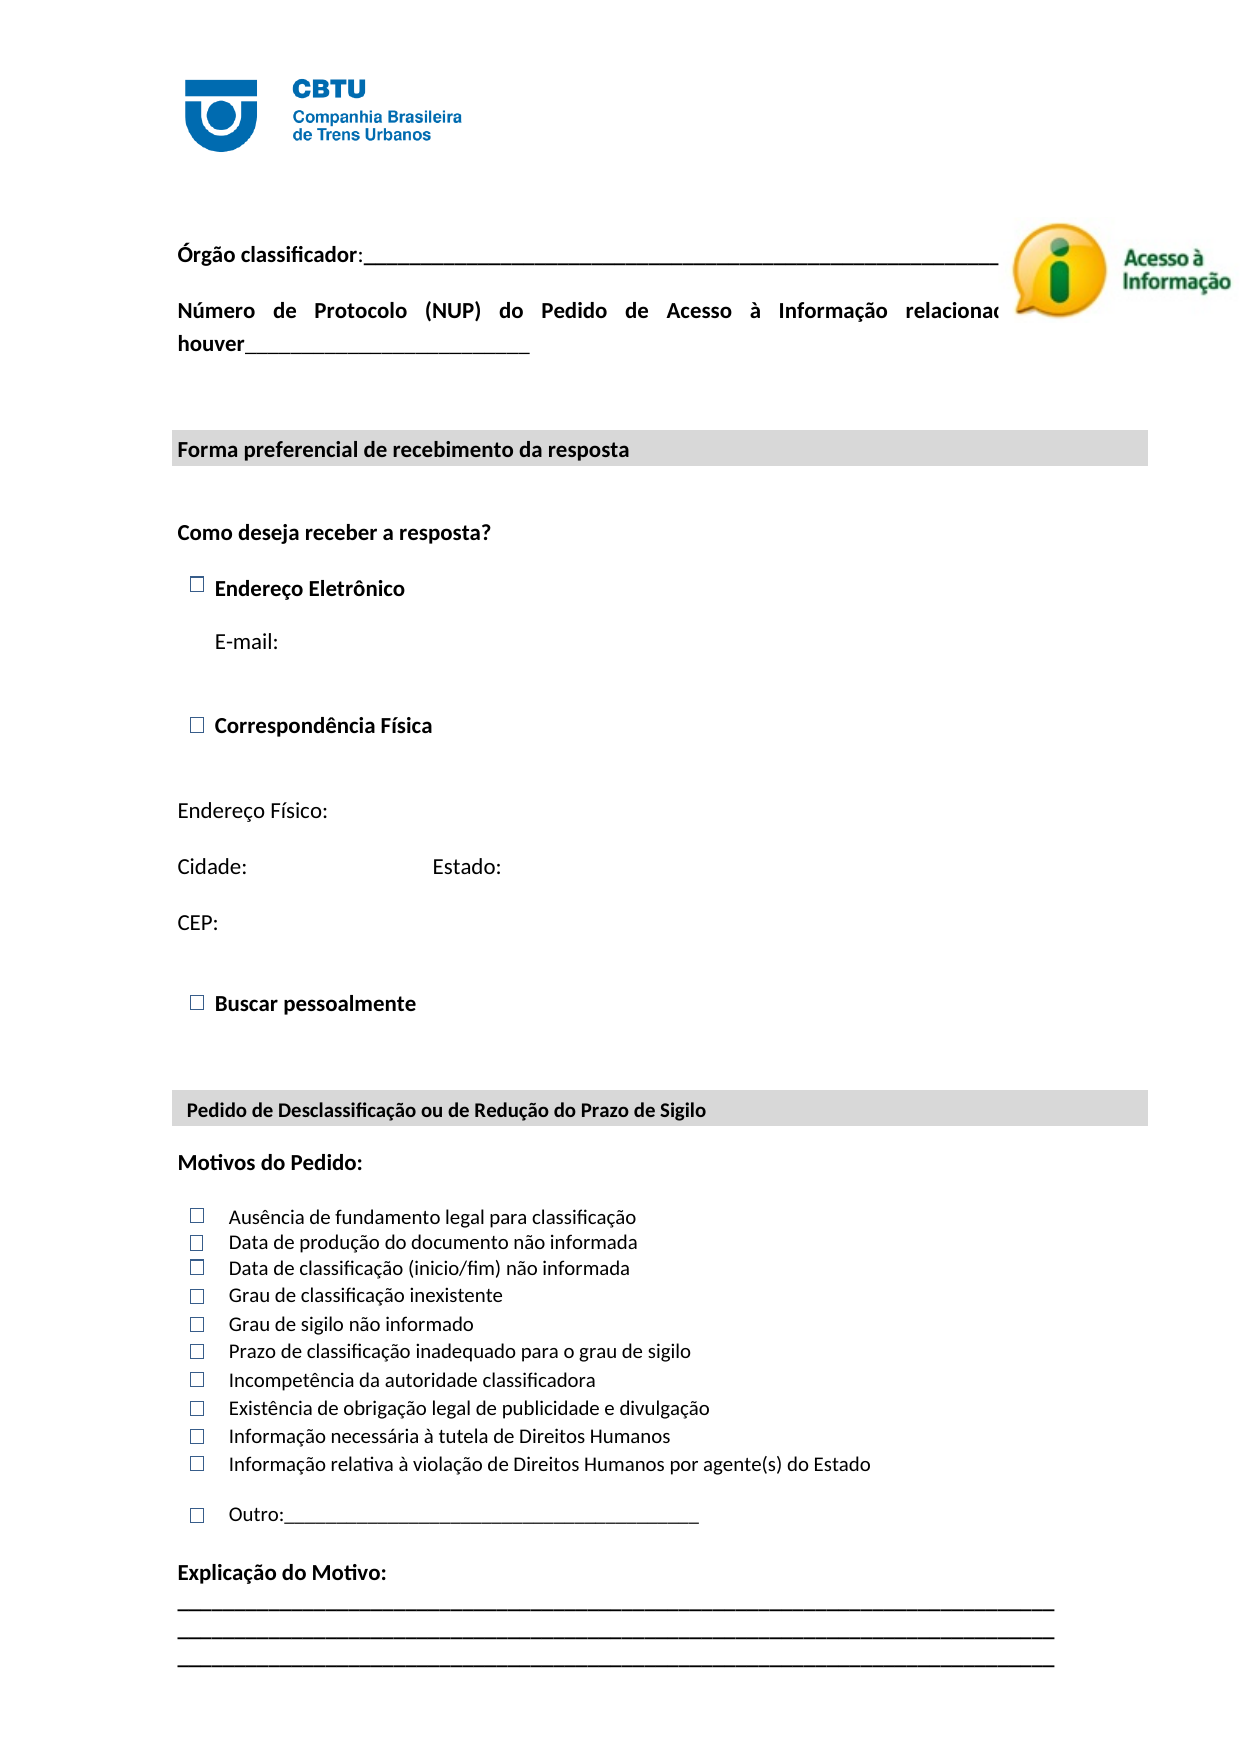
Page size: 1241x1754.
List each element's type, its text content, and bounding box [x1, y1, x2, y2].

table_cell Informação relativa à violação de Direitos Humanos por agente(s) do Estado [218, 1451, 1063, 1502]
table_cell Informação necessária à tutela de Direitos Humanos [218, 1423, 1063, 1451]
text Motivos do Pedido: [177, 1148, 1063, 1204]
text Explicação do Motivo: [177, 1558, 1063, 1586]
table_cell [177, 1502, 217, 1530]
text Como deseja receber a resposta? [177, 518, 1063, 546]
table_cell Incompetência da autoridade classificadora [218, 1367, 1063, 1395]
table_cell Outro:________________________________________ [218, 1502, 1063, 1530]
table_cell [177, 1339, 217, 1367]
table_header [191, 578, 203, 591]
table_cell [177, 1283, 217, 1311]
table_cell [177, 1423, 217, 1451]
table_header Endereço Eletrônico E-mail: [203, 574, 1063, 711]
table_cell Existência de obrigação legal de publicidade e divulgação [218, 1395, 1063, 1423]
table_cell [177, 711, 203, 796]
table_cell Prazo de classificação inadequado para o grau de sigilo [218, 1339, 1063, 1367]
table_cell [177, 1367, 217, 1395]
table_cell [191, 718, 203, 732]
table_cell [177, 1451, 217, 1502]
text _______________________________________________________________________________________________________________________________________________________________________________________________________________________________________ [177, 1586, 1063, 1670]
table_cell Buscar pessoalmente [203, 989, 1063, 1042]
table_header [177, 936, 203, 989]
text Número de Protocolo (NUP) do Pedido de Acesso à Informação relacionado, se houver_________________________ [177, 296, 1063, 357]
table_header [203, 936, 1063, 989]
table_cell [177, 1311, 217, 1339]
text Endereço Físico: Cidade: Estado: CEP: [177, 796, 1063, 936]
table_cell Grau de classificação inexistente [218, 1283, 1063, 1311]
table_cell Correspondência Física [203, 711, 1063, 796]
table_cell [177, 1255, 217, 1283]
table_cell Data de classificação (inicio/fim) não informada [218, 1255, 1063, 1283]
table_header [177, 574, 203, 711]
table_cell Grau de sigilo não informado [218, 1311, 1063, 1339]
table_cell [177, 1395, 217, 1423]
table_header Ausência de fundamento legal para classificação Data de produção do documento não informada [218, 1204, 1063, 1255]
table_header [177, 1204, 217, 1255]
text Órgão classificador:_____________________________________________________________ [177, 212, 1063, 268]
table_cell [177, 989, 203, 1042]
table_cell [191, 996, 203, 1009]
